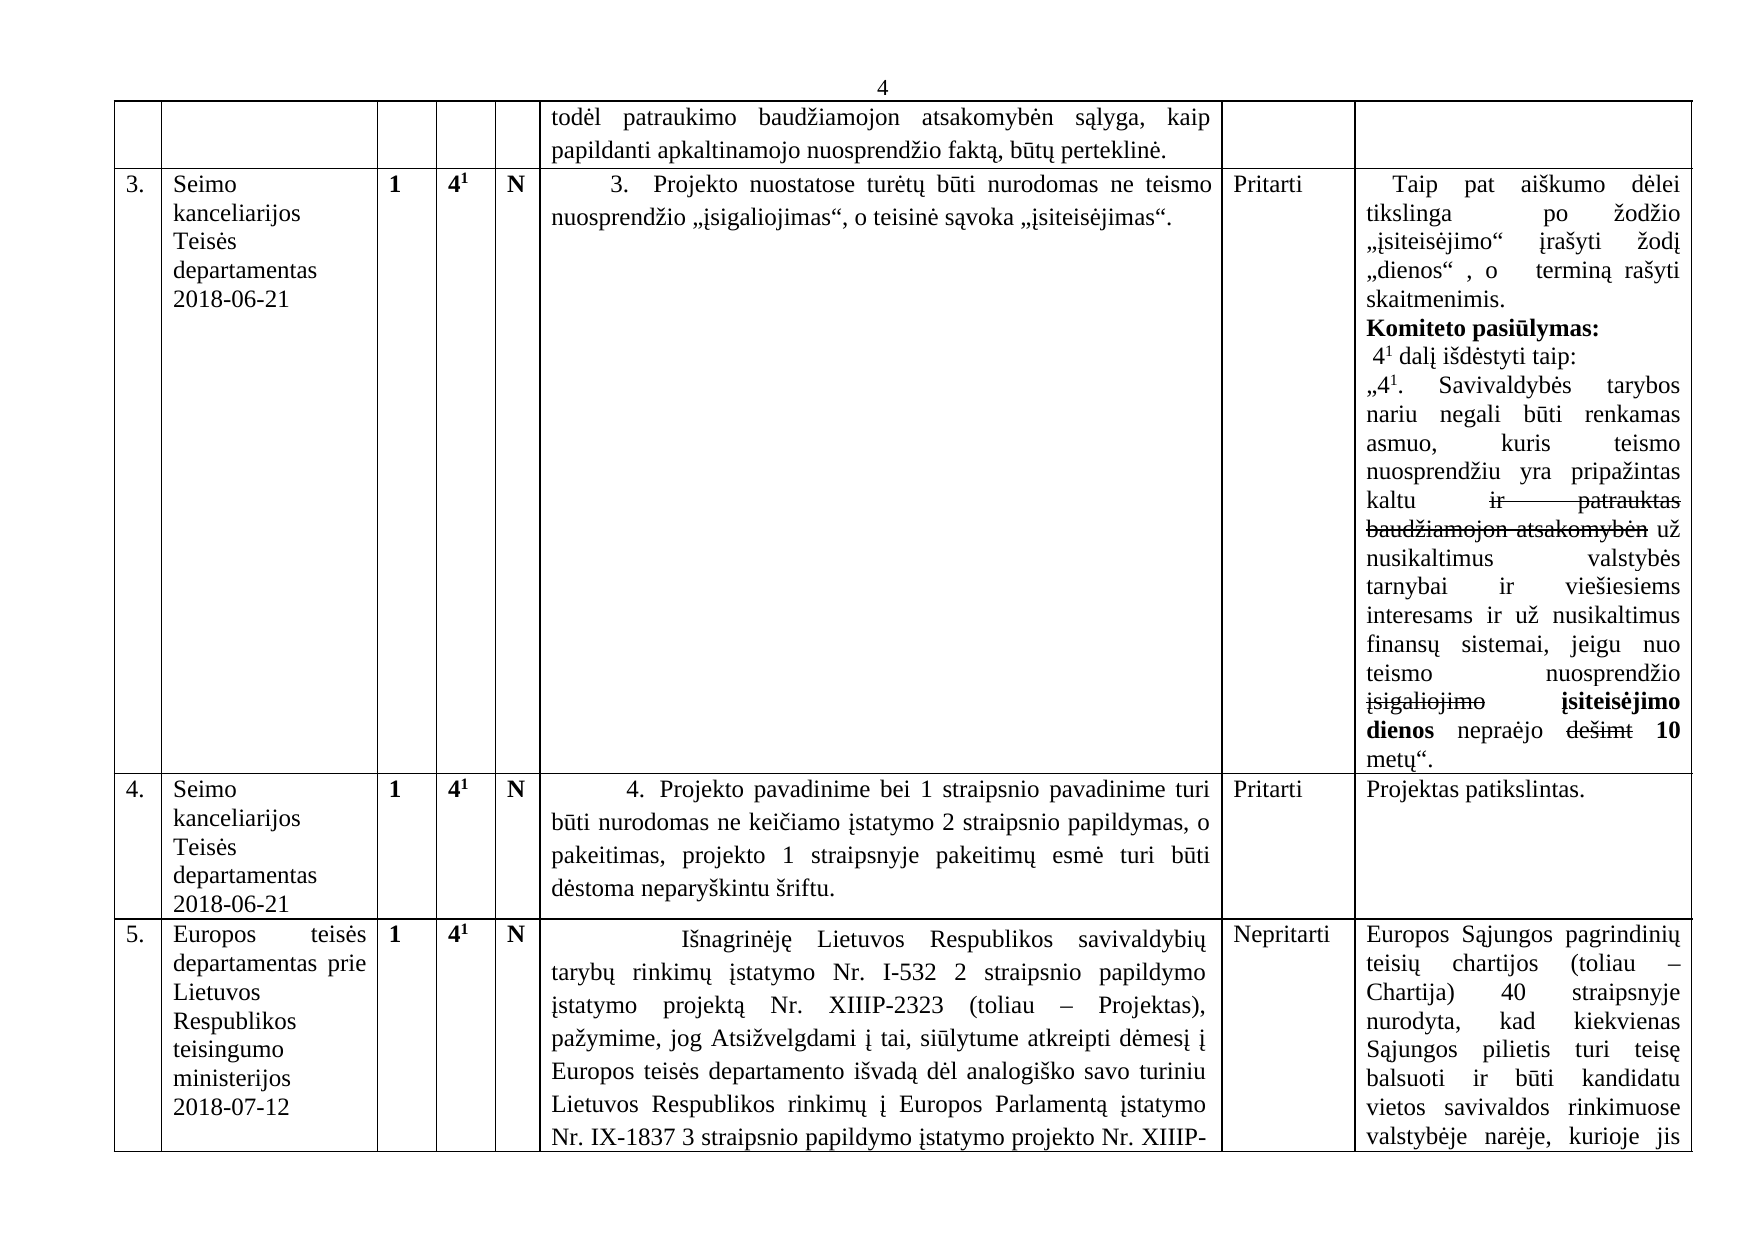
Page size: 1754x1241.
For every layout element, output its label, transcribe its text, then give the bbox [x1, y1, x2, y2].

table_cell Europos Sąjungos pagrindinių teisių chartijos (toliau – Chartija) 40 straipsnyje nurodyta, kad kiekvienas Sąjungos pilietis turi teisę balsuoti ir būti kandidatu vietos savivaldos rinkimuose valstybėje narėje, kurioje jis [1356, 920, 1691, 1151]
table_cell [115, 102, 161, 167]
table_cell 4. [115, 774, 161, 918]
table_cell 5. [115, 920, 161, 1151]
table_cell Europos teisės departamentas prie Lietuvos Respublikos teisingumo ministerijos 2018-07-12 [162, 920, 377, 1151]
table_cell [496, 102, 539, 167]
table_cell Nepritarti [1223, 920, 1354, 1151]
table_cell [1356, 102, 1691, 167]
table_cell 3. [115, 169, 161, 773]
table_cell 1 [378, 774, 436, 918]
table_cell 41 [437, 920, 495, 1151]
table_cell Pritarti [1223, 774, 1354, 918]
table_cell Taip pat aiškumo dėlei tikslinga po žodžio „įsiteisėjimo“ įrašyti žodį „dienos“ , o terminą rašyti skaitmenimis. Komiteto pasiūlymas: 41 dalį išdėstyti taip: „41. Savivaldybės tarybos nariu negali būti renkamas asmuo, kuris teismo nuosprendžiu yra pripažintas kaltu ir patrauktas baudžiamojon atsakomybėn už nusikaltimus valstybės tarnybai ir viešiesiems interesams ir už nusikaltimus finansų sistemai, jeigu nuo teismo nuosprendžio įsigaliojimo įsiteisėjimo dienos nepraėjo dešimt 10 metų“. [1356, 169, 1691, 773]
table_cell [437, 102, 495, 167]
table_cell 1 [378, 169, 436, 773]
table_cell 3. Projekto nuostatose turėtų būti nurodomas ne teismo nuosprendžio „įsigaliojimas“, o teisinė sąvoka „įsiteisėjimas“. [541, 169, 1221, 773]
table_cell N [496, 169, 539, 773]
table_cell Seimo kanceliarijos Teisės departamentas 2018-06-21 [162, 169, 377, 773]
table_cell [378, 102, 436, 167]
table_cell [162, 102, 377, 167]
table_cell [1223, 102, 1354, 167]
table_cell N [496, 920, 539, 1151]
table_cell todėl patraukimo baudžiamojon atsakomybėn sąlyga, kaip papildanti apkaltinamojo nuosprendžio faktą, būtų perteklinė. [541, 102, 1221, 167]
table_cell N [496, 774, 539, 918]
table_cell Projektas patikslintas. [1356, 774, 1691, 918]
table_cell 41 [437, 774, 495, 918]
table_cell Išnagrinėję Lietuvos Respublikos savivaldybių tarybų rinkimų įstatymo Nr. I-532 2 straipsnio papildymo įstatymo projektą Nr. XIIIP-2323 (toliau – Projektas), pažymime, jog Atsižvelgdami į tai, siūlytume atkreipti dėmesį į Europos teisės departamento išvadą dėl analogiško savo turiniu Lietuvos Respublikos rinkimų į Europos Parlamentą įstatymo Nr. IX-1837 3 straipsnio papildymo įstatymo projekto Nr. XIIIP- [541, 920, 1221, 1151]
table_cell 4. Projekto pavadinime bei 1 straipsnio pavadinime turi būti nurodomas ne keičiamo įstatymo 2 straipsnio papildymas, o pakeitimas, projekto 1 straipsnyje pakeitimų esmė turi būti dėstoma neparyškintu šriftu. [541, 774, 1221, 918]
table_cell 1 [378, 920, 436, 1151]
table_cell 41 [437, 169, 495, 773]
table_cell Seimo kanceliarijos Teisės departamentas 2018-06-21 [162, 774, 377, 918]
table_cell Pritarti [1223, 169, 1354, 773]
